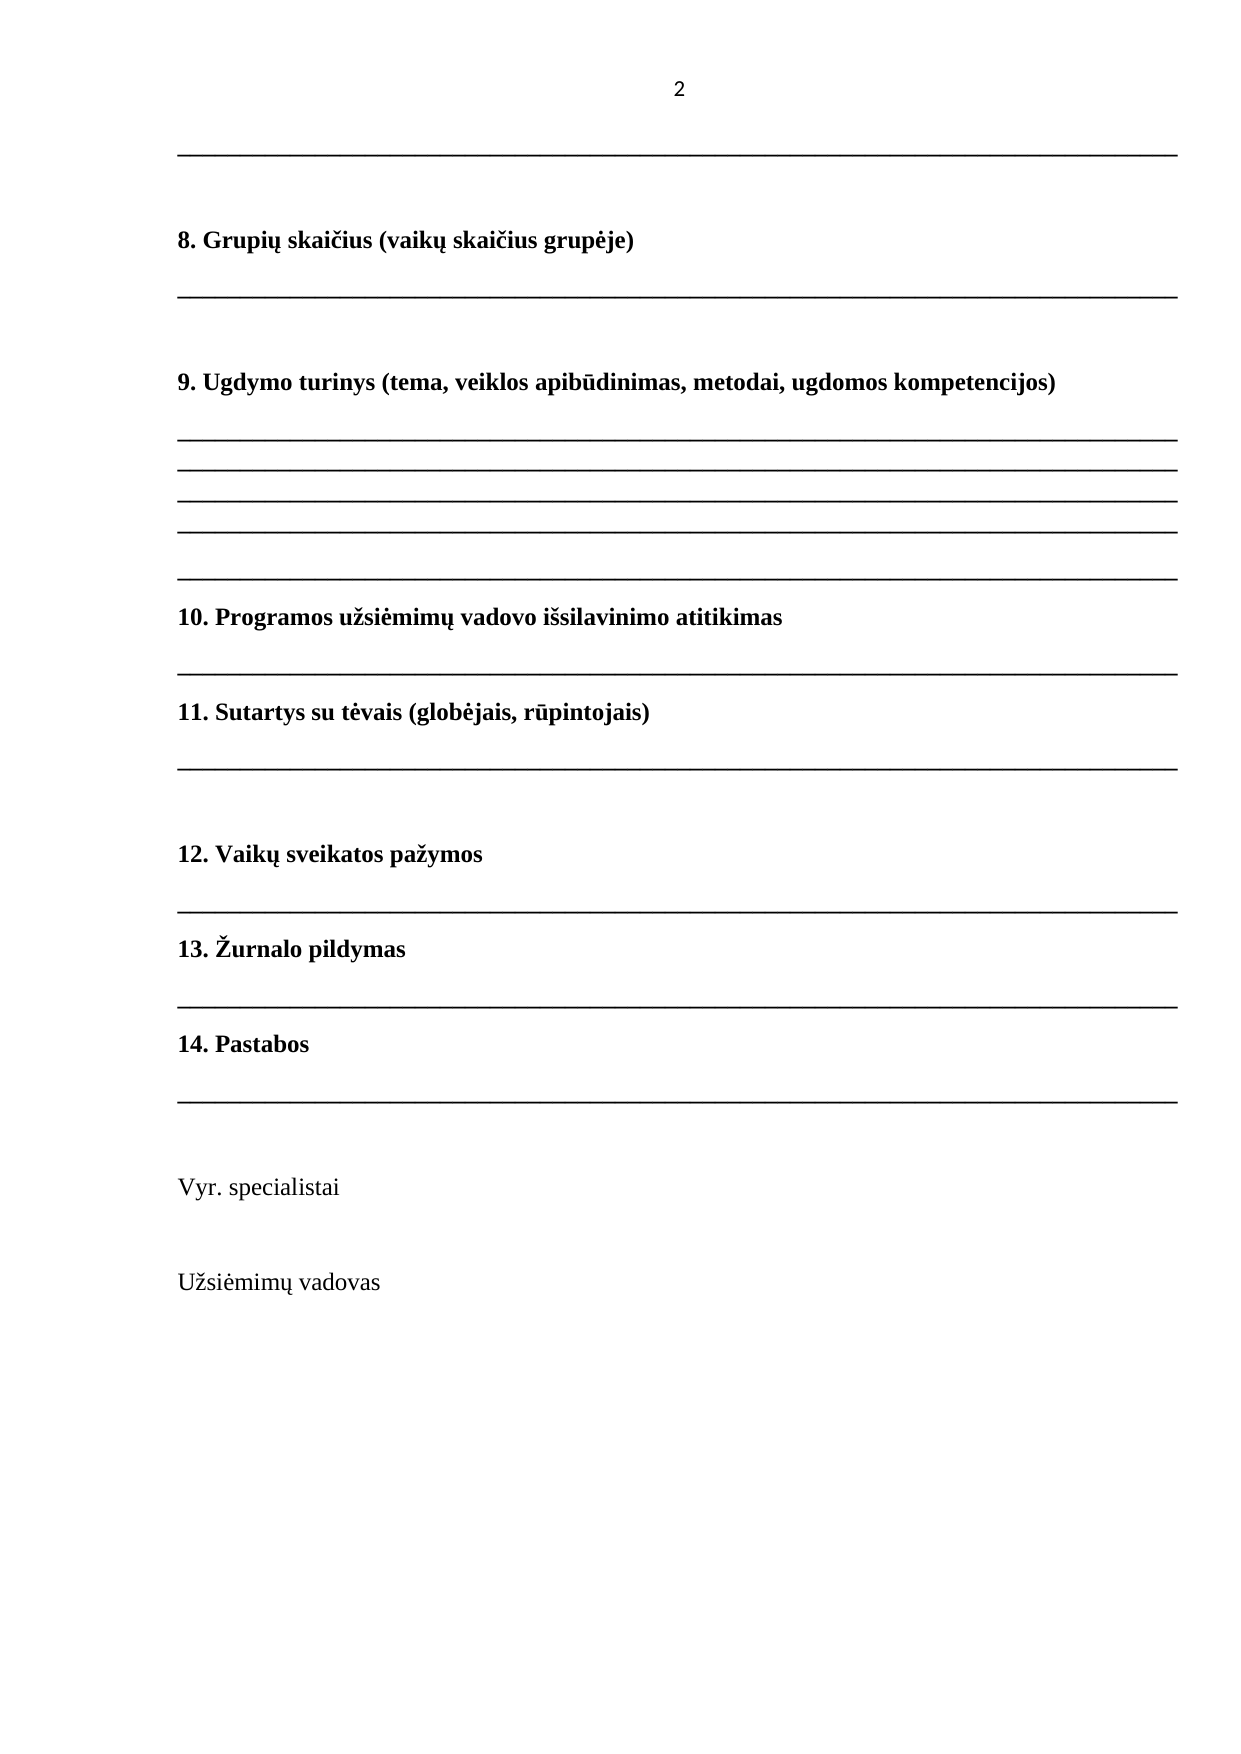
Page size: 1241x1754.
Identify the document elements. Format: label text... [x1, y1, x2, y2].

text ________________________________________________________________________________ [177, 272, 1181, 301]
text 14. Pastabos [177, 1029, 1181, 1058]
text 11. Sutartys su tėvais (globėjais, rūpintojais) [177, 697, 1181, 726]
text ________________________________________________________________________________ [177, 1077, 1181, 1106]
text Užsiėmimų vadovas [177, 1267, 1181, 1296]
text 13. Žurnalo pildymas [177, 934, 1181, 963]
text ________________________________________________________________________________________________________________________________________________________________________________________________________________________________________________________________________________________________________________________________ [177, 415, 1181, 536]
text ________________________________________________________________________________ [177, 554, 1181, 583]
text 8. Grupių skaičius (vaikų skaičius grupėje) [177, 225, 1181, 254]
text 12. Vaikų sveikatos pažymos [177, 839, 1181, 868]
text ________________________________________________________________________________ [177, 649, 1181, 678]
text ________________________________________________________________________________ [177, 887, 1181, 916]
text ________________________________________________________________________________ [177, 744, 1181, 773]
text ________________________________________________________________________________ [177, 130, 1181, 159]
text 9. Ugdymo turinys (tema, veiklos apibūdinimas, metodai, ugdomos kompetencijos) [177, 367, 1181, 396]
text Vyr. specialistai [177, 1172, 1181, 1201]
text ________________________________________________________________________________ [177, 982, 1181, 1011]
text 10. Programos užsiėmimų vadovo išsilavinimo atitikimas [177, 602, 1181, 631]
